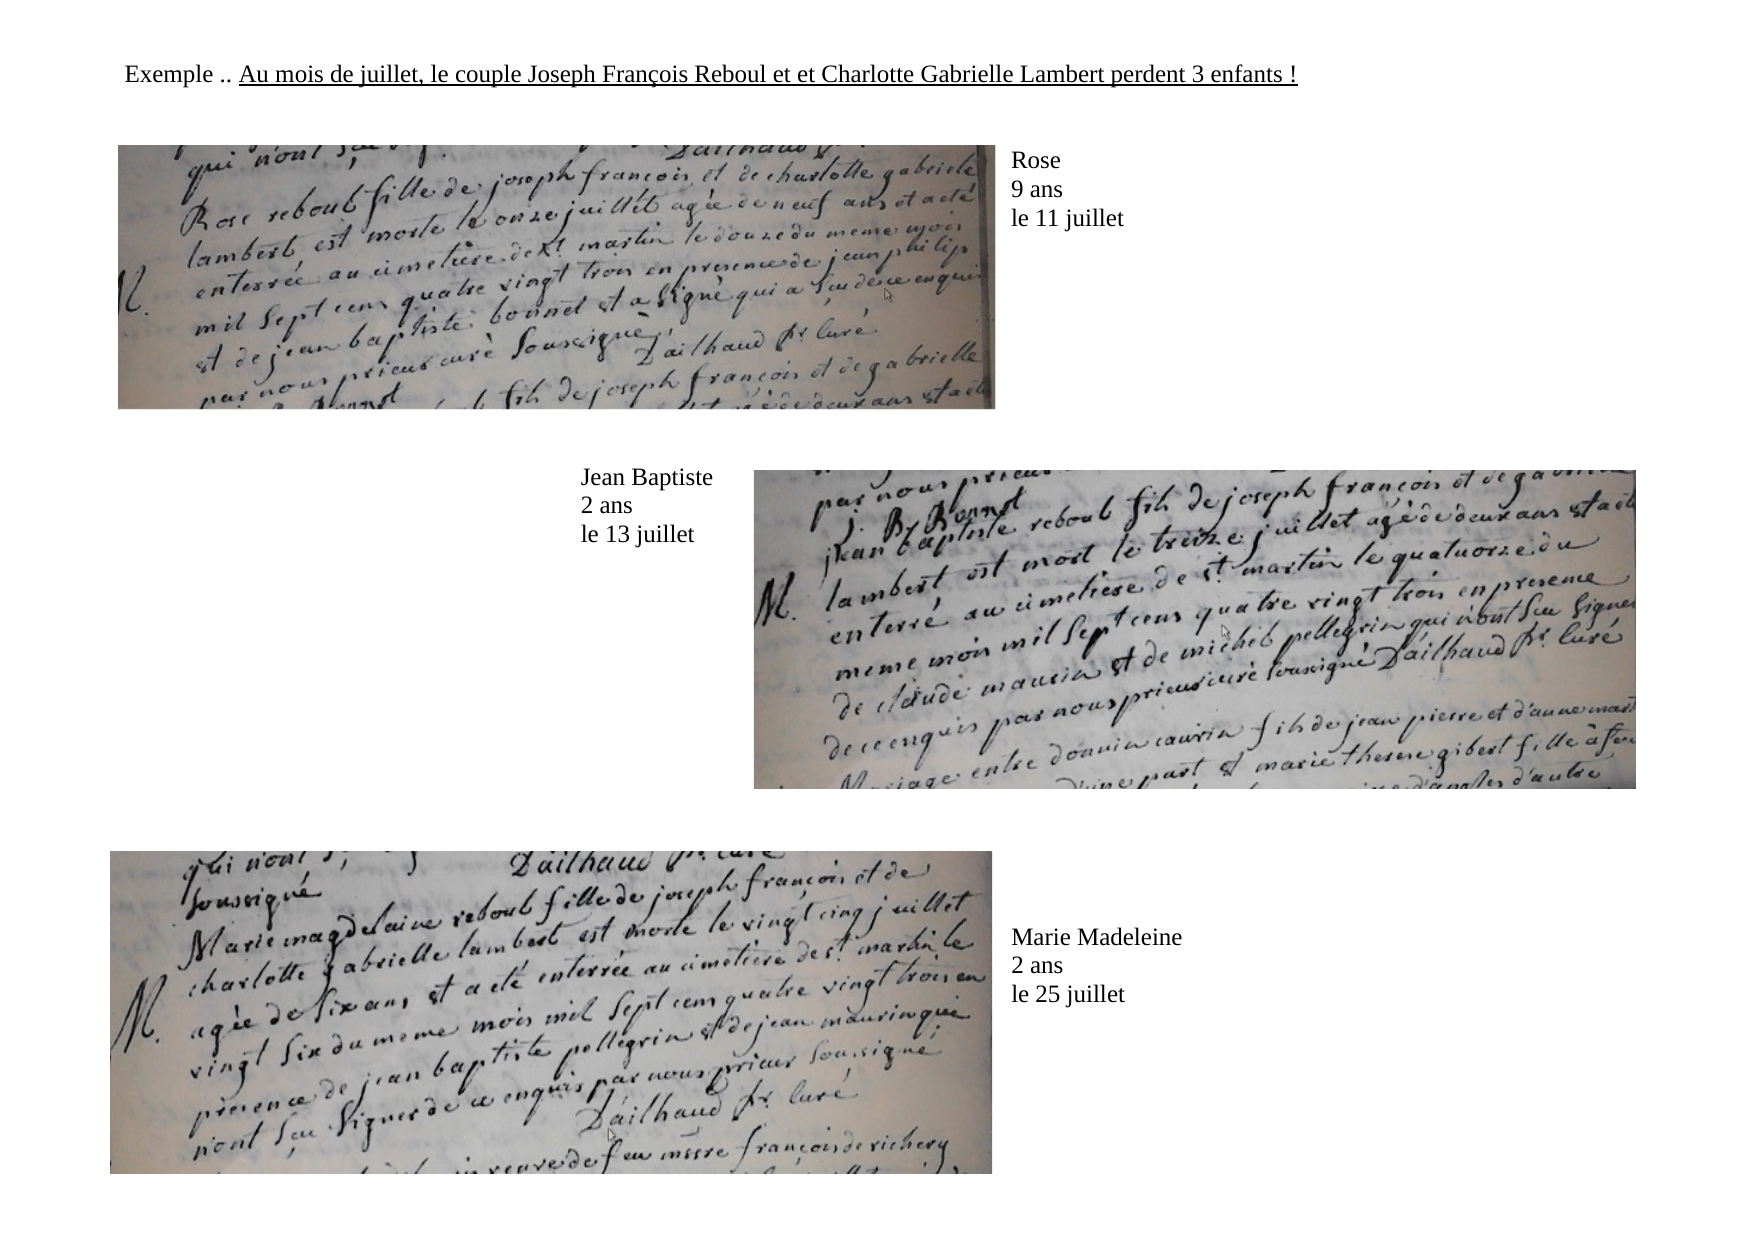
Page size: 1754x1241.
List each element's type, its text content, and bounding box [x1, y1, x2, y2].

picture [118, 145, 999, 412]
picture [110, 851, 993, 1174]
text Rose [999, 145, 1636, 174]
text le 13 juillet [118, 519, 753, 548]
text le 11 juillet [999, 203, 1636, 232]
text Marie Madeleine [993, 922, 1636, 950]
text 2 ans [118, 490, 753, 519]
text 9 ans [999, 174, 1636, 203]
text 2 ans [993, 950, 1636, 979]
picture [753, 470, 1636, 789]
text Jean Baptiste [118, 462, 1636, 490]
text Exemple .. Au mois de juillet, le couple Joseph François Reboul et et Charlotte Gabrielle Lambert perdent 3 enfants ! [118, 59, 1636, 88]
text le 25 juillet [993, 979, 1636, 1008]
